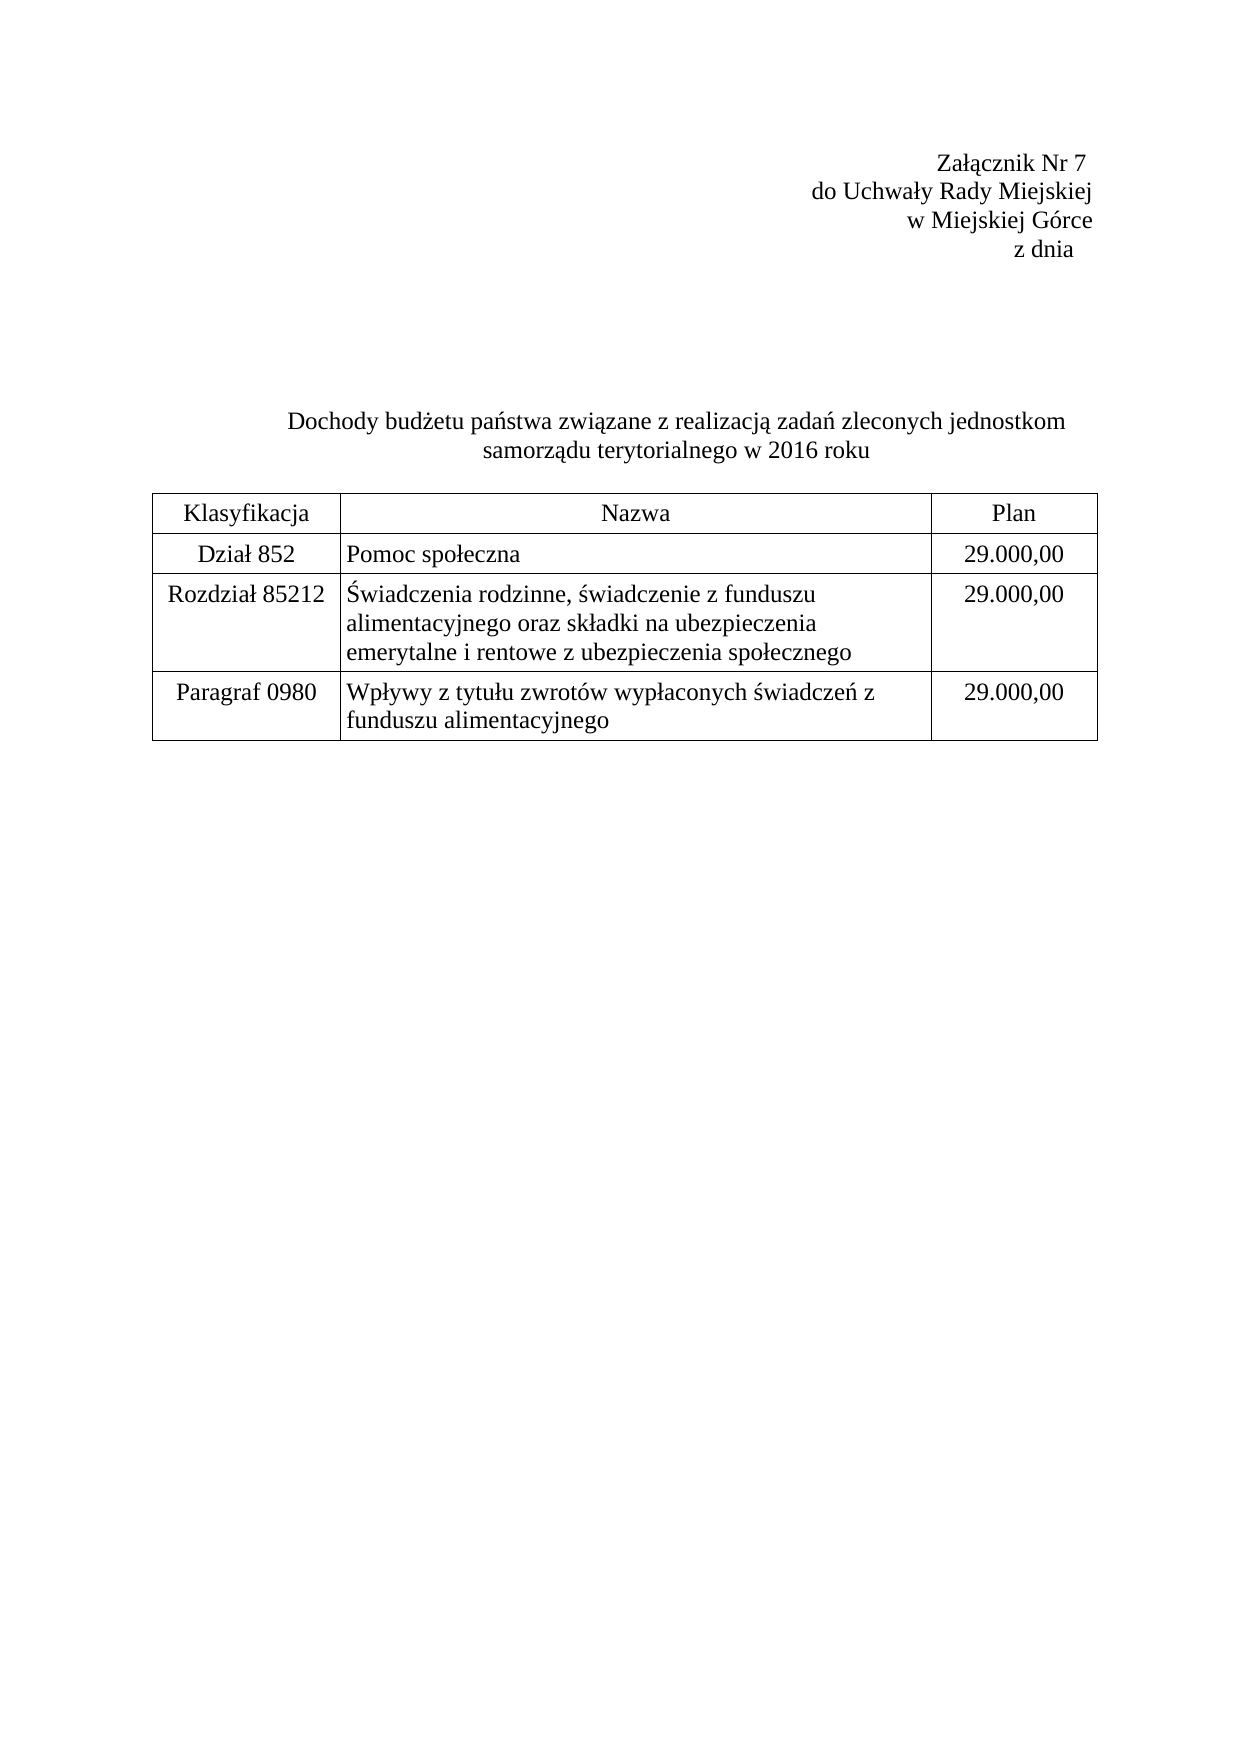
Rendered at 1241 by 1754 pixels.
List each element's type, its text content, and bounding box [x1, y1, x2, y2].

text z dnia [185, 234, 1092, 263]
table_header Klasyfikacja [153, 494, 340, 533]
table_cell Pomoc społeczna [341, 534, 931, 573]
table_cell Dział 852 [153, 534, 340, 573]
text w Miejskiej Górce [185, 205, 1092, 234]
text Załącznik Nr 7 [185, 148, 1092, 176]
table_cell 29.000,00 [932, 574, 1097, 671]
table_cell Wpływy z tytułu zwrotów wypłaconych świadczeń z funduszu alimentacyjnego [341, 672, 931, 740]
table_cell Rozdział 85212 [153, 574, 340, 671]
table_cell 29.000,00 [932, 534, 1097, 573]
text do Uchwały Rady Miejskiej [185, 176, 1092, 205]
table_cell 29.000,00 [932, 672, 1097, 740]
table_header Nazwa [341, 494, 931, 533]
table_header Plan [932, 494, 1097, 533]
table_cell Świadczenia rodzinne, świadczenie z funduszu alimentacyjnego oraz składki na ubezpieczenia emerytalne i rentowe z ubezpieczenia społecznego [341, 574, 931, 671]
table_cell Paragraf 0980 [153, 672, 340, 740]
text Dochody budżetu państwa związane z realizacją zadań zleconych jednostkom samorządu terytorialnego w 2016 roku [260, 406, 1092, 464]
